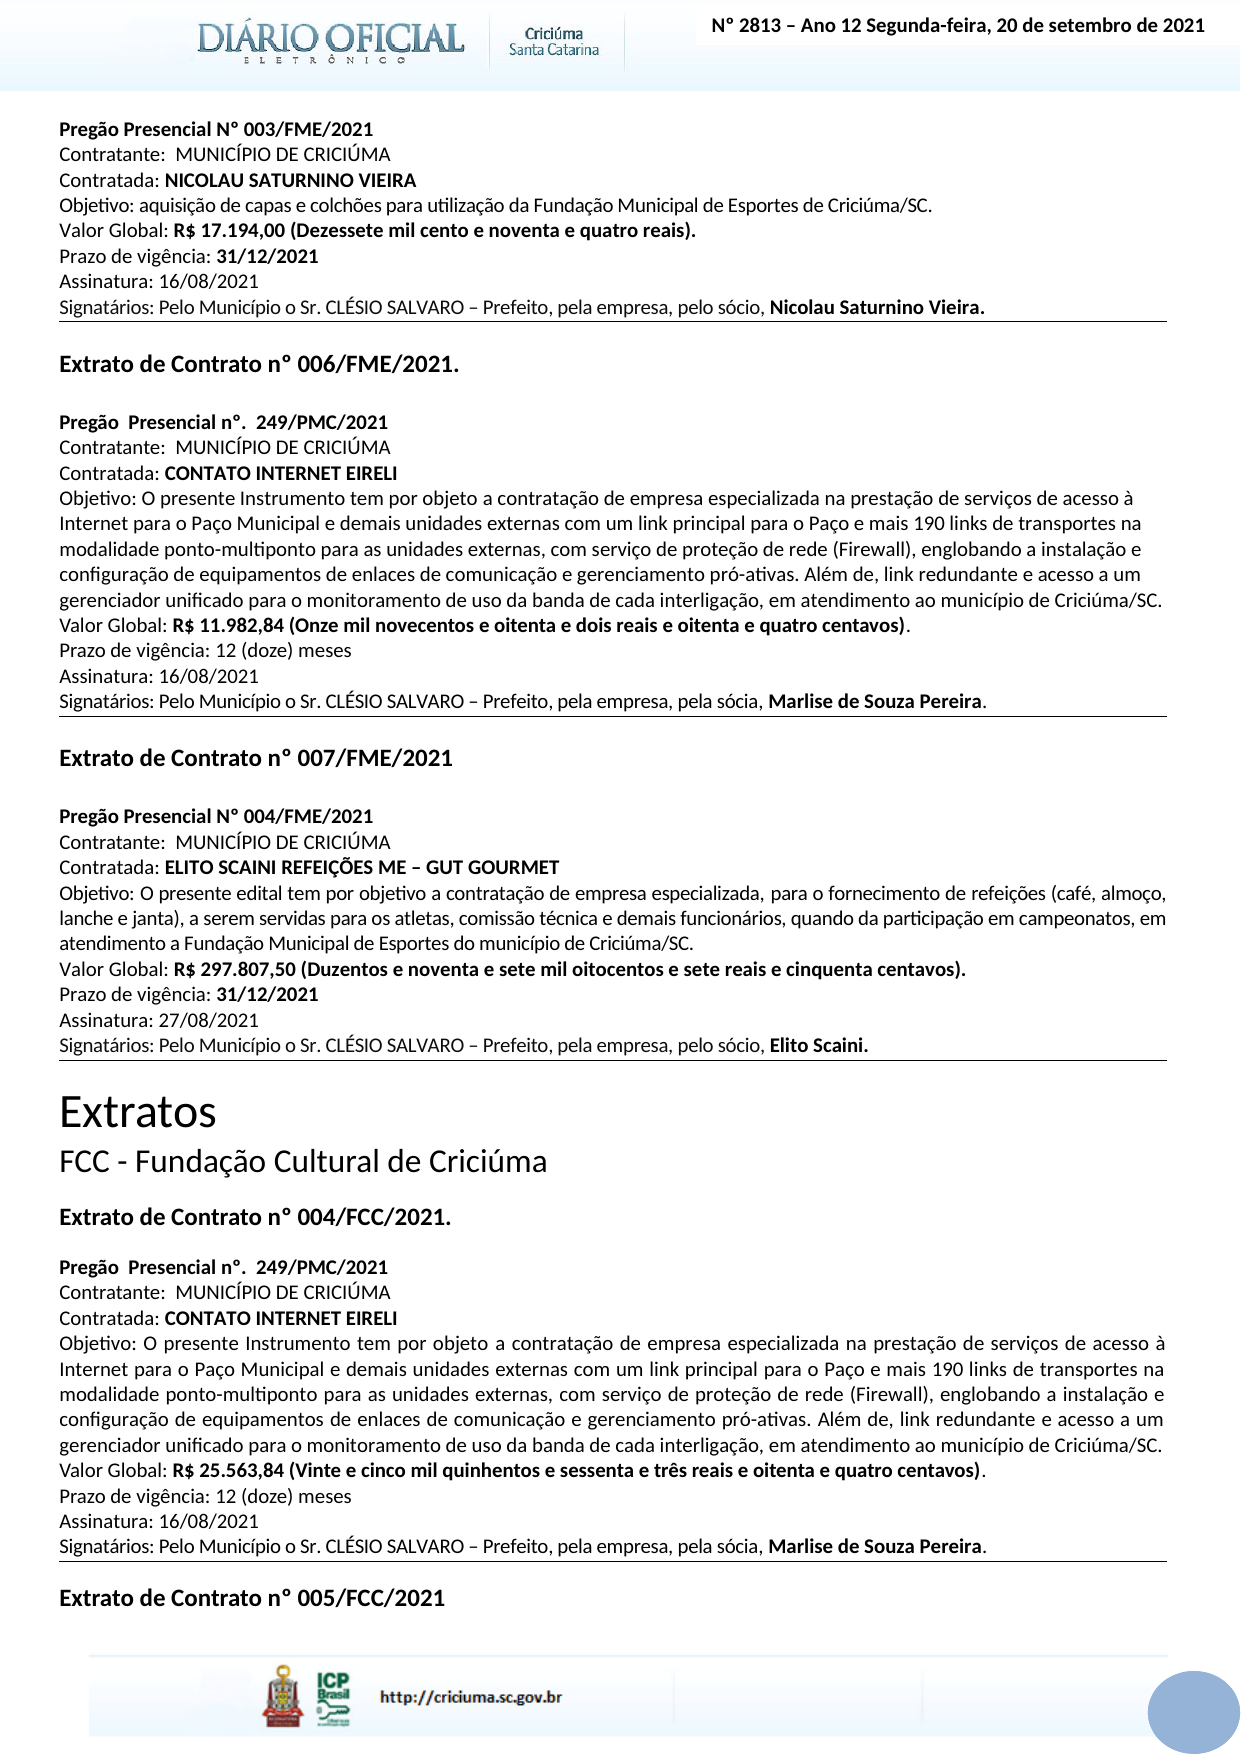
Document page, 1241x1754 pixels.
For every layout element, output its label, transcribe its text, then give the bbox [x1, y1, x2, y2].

text Prazo de vigência: 12 (doze) meses [59, 638, 1167, 663]
text Objetivo: aquisição de capas e colchões para utilização da Fundação Municipal de Esportes de Criciúma/SC. [59, 192, 1167, 218]
text FCC - Fundação Cultural de Criciúma [59, 1140, 1167, 1180]
text Contratante: MUNICÍPIO DE CRICIÚMA [59, 434, 1167, 460]
text Contratante: MUNICÍPIO DE CRICIÚMA [59, 1279, 1167, 1305]
text Prazo de vigência: 12 (doze) meses [59, 1483, 1167, 1508]
text Objetivo: O presente Instrumento tem por objeto a contratação de empresa especializada na prestação de serviços de acesso à Internet para o Paço Municipal e demais unidades externas com um link principal para o Paço e mais 190 links de transportes na modalidade ponto-multiponto para as unidades externas, com serviço de proteção de rede (Firewall), englobando a instalação e configuração de equipamentos de enlaces de comunicação e gerenciamento pró-ativas. Além de, link redundante e acesso a um gerenciador unificado para o monitoramento de uso da banda de cada interligação, em atendimento ao município de Criciúma/SC. [59, 1330, 1167, 1457]
text Signatários: Pelo Município o Sr. CLÉSIO SALVARO – Prefeito, pela empresa, pela sócia, Marlise de Souza Pereira. [59, 688, 1167, 716]
text Contratante: MUNICÍPIO DE CRICIÚMA [59, 141, 1167, 167]
text Assinatura: 16/08/2021 [59, 268, 1167, 294]
text Contratante: MUNICÍPIO DE CRICIÚMA [59, 829, 1167, 854]
text Extratos [59, 1081, 1167, 1140]
text Assinatura: 16/08/2021 [59, 663, 1167, 688]
text Contratada: ELITO SCAINI REFEIÇÕES ME – GUT GOURMET [59, 854, 1167, 880]
text Signatários: Pelo Município o Sr. CLÉSIO SALVARO – Prefeito, pela empresa, pela sócia, Marlise de Souza Pereira. [59, 1534, 1167, 1561]
text Objetivo: O presente Instrumento tem por objeto a contratação de empresa especializada na prestação de serviços de acesso à Internet para o Paço Municipal e demais unidades externas com um link principal para o Paço e mais 190 links de transportes na modalidade ponto-multiponto para as unidades externas, com serviço de proteção de rede (Firewall), englobando a instalação e configuração de equipamentos de enlaces de comunicação e gerenciamento pró-ativas. Além de, link redundante e acesso a um gerenciador unificado para o monitoramento de uso da banda de cada interligação, em atendimento ao município de Criciúma/SC. [59, 485, 1167, 612]
text Extrato de Contrato nº 006/FME/2021. [59, 348, 1167, 378]
text Contratada: NICOLAU SATURNINO VIEIRA [59, 167, 1167, 192]
text Extrato de Contrato nº 004/FCC/2021. [59, 1201, 1167, 1231]
text Valor Global: R$ 17.194,00 (Dezessete mil cento e noventa e quatro reais). [59, 218, 1167, 243]
text Pregão Presencial Nº 003/FME/2021 [59, 116, 1167, 141]
text Signatários: Pelo Município o Sr. CLÉSIO SALVARO – Prefeito, pela empresa, pelo sócio, Nicolau Saturnino Vieira. [59, 294, 1167, 321]
text Extrato de Contrato nº 007/FME/2021 [59, 742, 1167, 773]
text Prazo de vigência: 31/12/2021 [59, 243, 1167, 268]
text Assinatura: 27/08/2021 [59, 1007, 1167, 1032]
text Extrato de Contrato nº 005/FCC/2021 [59, 1583, 1167, 1613]
text Prazo de vigência: 31/12/2021 [59, 981, 1167, 1007]
text Signatários: Pelo Município o Sr. CLÉSIO SALVARO – Prefeito, pela empresa, pelo sócio, Elito Scaini. [59, 1032, 1167, 1060]
text Pregão Presencial Nº 004/FME/2021 [59, 803, 1167, 829]
text Valor Global: R$ 11.982,84 (Onze mil novecentos e oitenta e dois reais e oitenta e quatro centavos). [59, 612, 1167, 638]
text Contratada: CONTATO INTERNET EIRELI [59, 1305, 1167, 1330]
text Pregão Presencial nº. 249/PMC/2021 [59, 409, 1167, 434]
text Objetivo: O presente edital tem por objetivo a contratação de empresa especializada, para o fornecimento de refeições (café, almoço, lanche e janta), a serem servidas para os atletas, comissão técnica e demais funcionários, quando da participação em campeonatos, em atendimento a Fundação Municipal de Esportes do município de Criciúma/SC. [59, 880, 1167, 956]
text Assinatura: 16/08/2021 [59, 1508, 1167, 1534]
text Contratada: CONTATO INTERNET EIRELI [59, 460, 1167, 485]
text Valor Global: R$ 25.563,84 (Vinte e cinco mil quinhentos e sessenta e três reais e oitenta e quatro centavos). [59, 1457, 1167, 1483]
text Pregão Presencial nº. 249/PMC/2021 [59, 1254, 1167, 1279]
text Valor Global: R$ 297.807,50 (Duzentos e noventa e sete mil oitocentos e sete reais e cinquenta centavos). [59, 956, 1167, 981]
